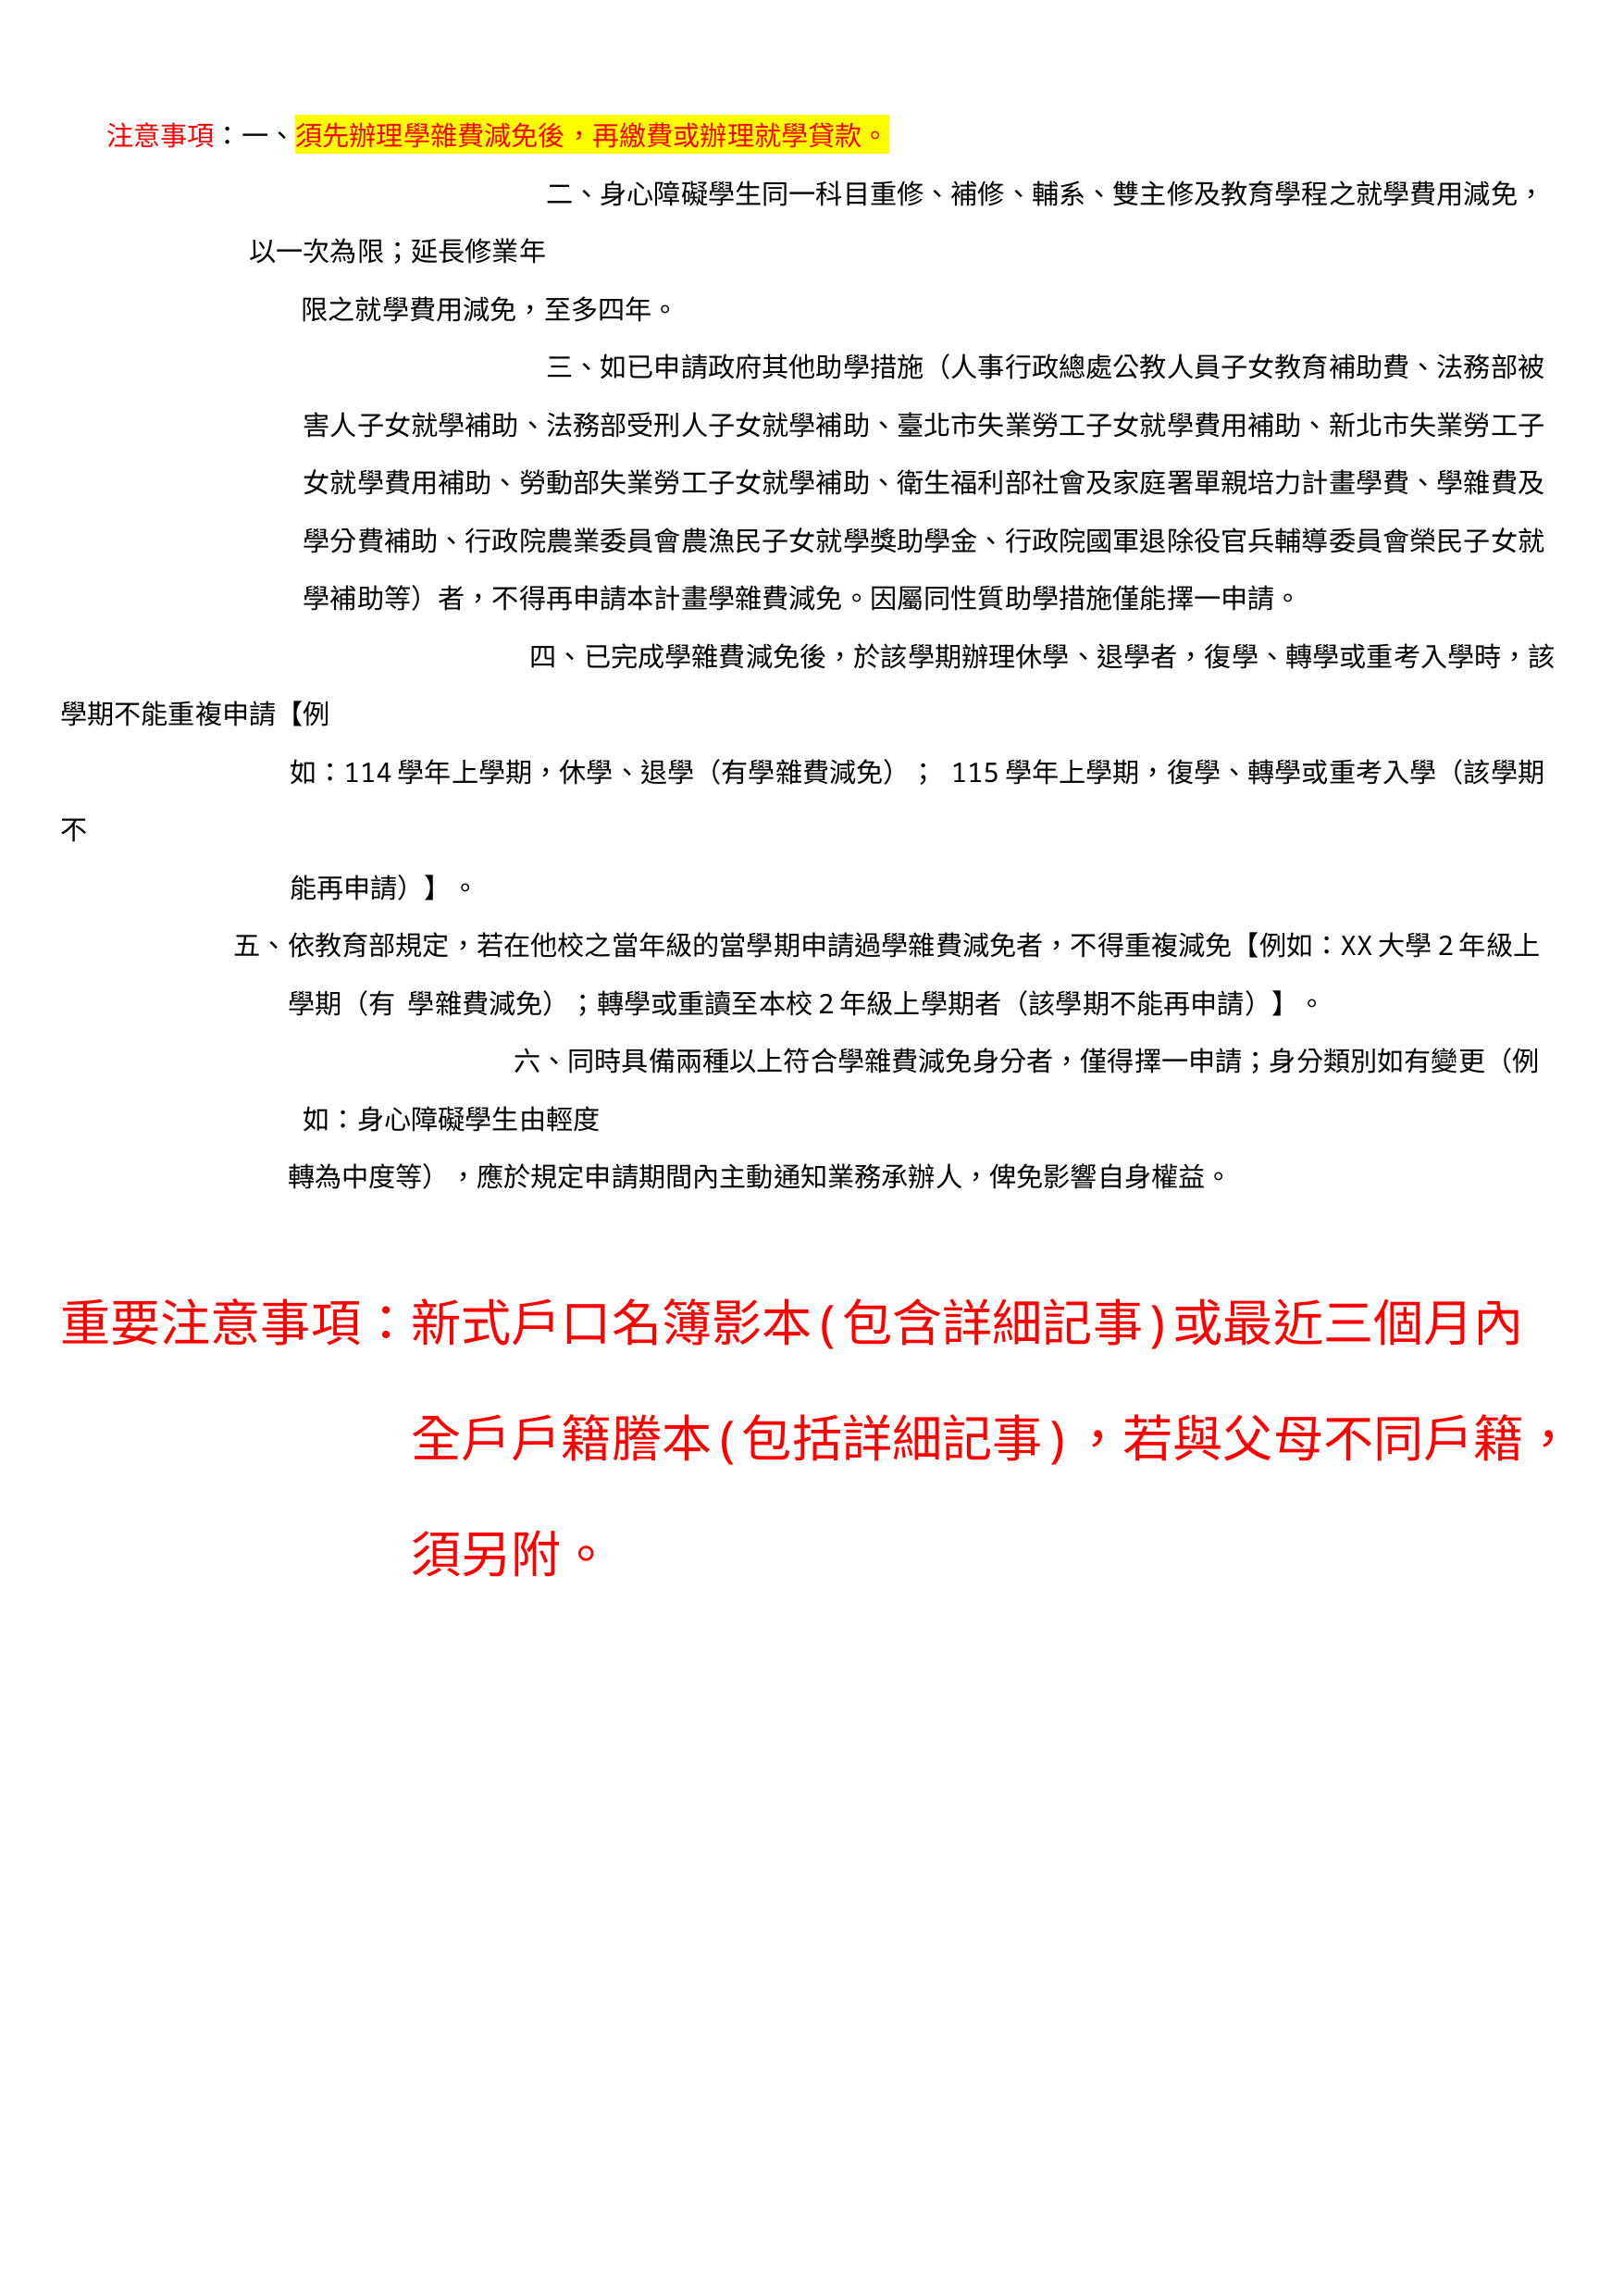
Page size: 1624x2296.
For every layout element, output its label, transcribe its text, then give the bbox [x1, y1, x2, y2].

text 六、同時具備兩種以上符合學雜費減免身分者，僅得擇一申請；身分類別如有變更（例如：身心障礙學生由輕度 [60, 1021, 1563, 1136]
text 如：114學年上學期，休學、退學（有學雜費減免）； 115學年上學期，復學、轉學或重考入學（該學期不 [60, 732, 1563, 848]
subtitle 二、身心障礙學生同一科目重修、補修、輔系、雙主修及教育學程之就學費用減免，以一次為限；延長修業年 [60, 154, 1563, 269]
text 能再申請）】。 [60, 848, 1563, 905]
subtitle 注意事項：一、須先辦理學雜費減免後，再繳費或辦理就學貸款。 [106, 95, 1563, 154]
text 三、如已申請政府其他助學措施（人事行政總處公教人員子女教育補助費、法務部被害人子女就學補助、法務部受刑人子女就學補助、臺北市失業勞工子女就學費用補助、新北市失業勞工子女就學費用補助、勞動部失業勞工子女就學補助、衛生福利部社會及家庭署單親培力計畫學費、學雜費及學分費補助、行政院農業委員會農漁民子女就學獎助學金、行政院國軍退除役官兵輔導委員會榮民子女就學補助等）者，不得再申請本計畫學雜費減免。因屬同性質助學措施僅能擇一申請。 [60, 327, 1563, 616]
subtitle 限之就學費用減免，至多四年。 [71, 269, 1563, 327]
text 重要注意事項：新式戶口名簿影本(包含詳細記事)或最近三個月內全戶戶籍謄本(包括詳細記事)，若與父母不同戶籍，須另附。 [60, 1252, 1563, 1599]
text 五、依教育部規定，若在他校之當年級的當學期申請過學雜費減免者，不得重複減免【例如：XX大學2年級上學期（有 學雜費減免）；轉學或重讀至本校2年級上學期者（該學期不能再申請）】。 [233, 905, 1563, 1021]
text 四、已完成學雜費減免後，於該學期辦理休學、退學者，復學、轉學或重考入學時，該學期不能重複申請【例 [60, 616, 1563, 732]
text 轉為中度等），應於規定申請期間內主動通知業務承辦人，俾免影響自身權益。 [71, 1136, 1563, 1195]
